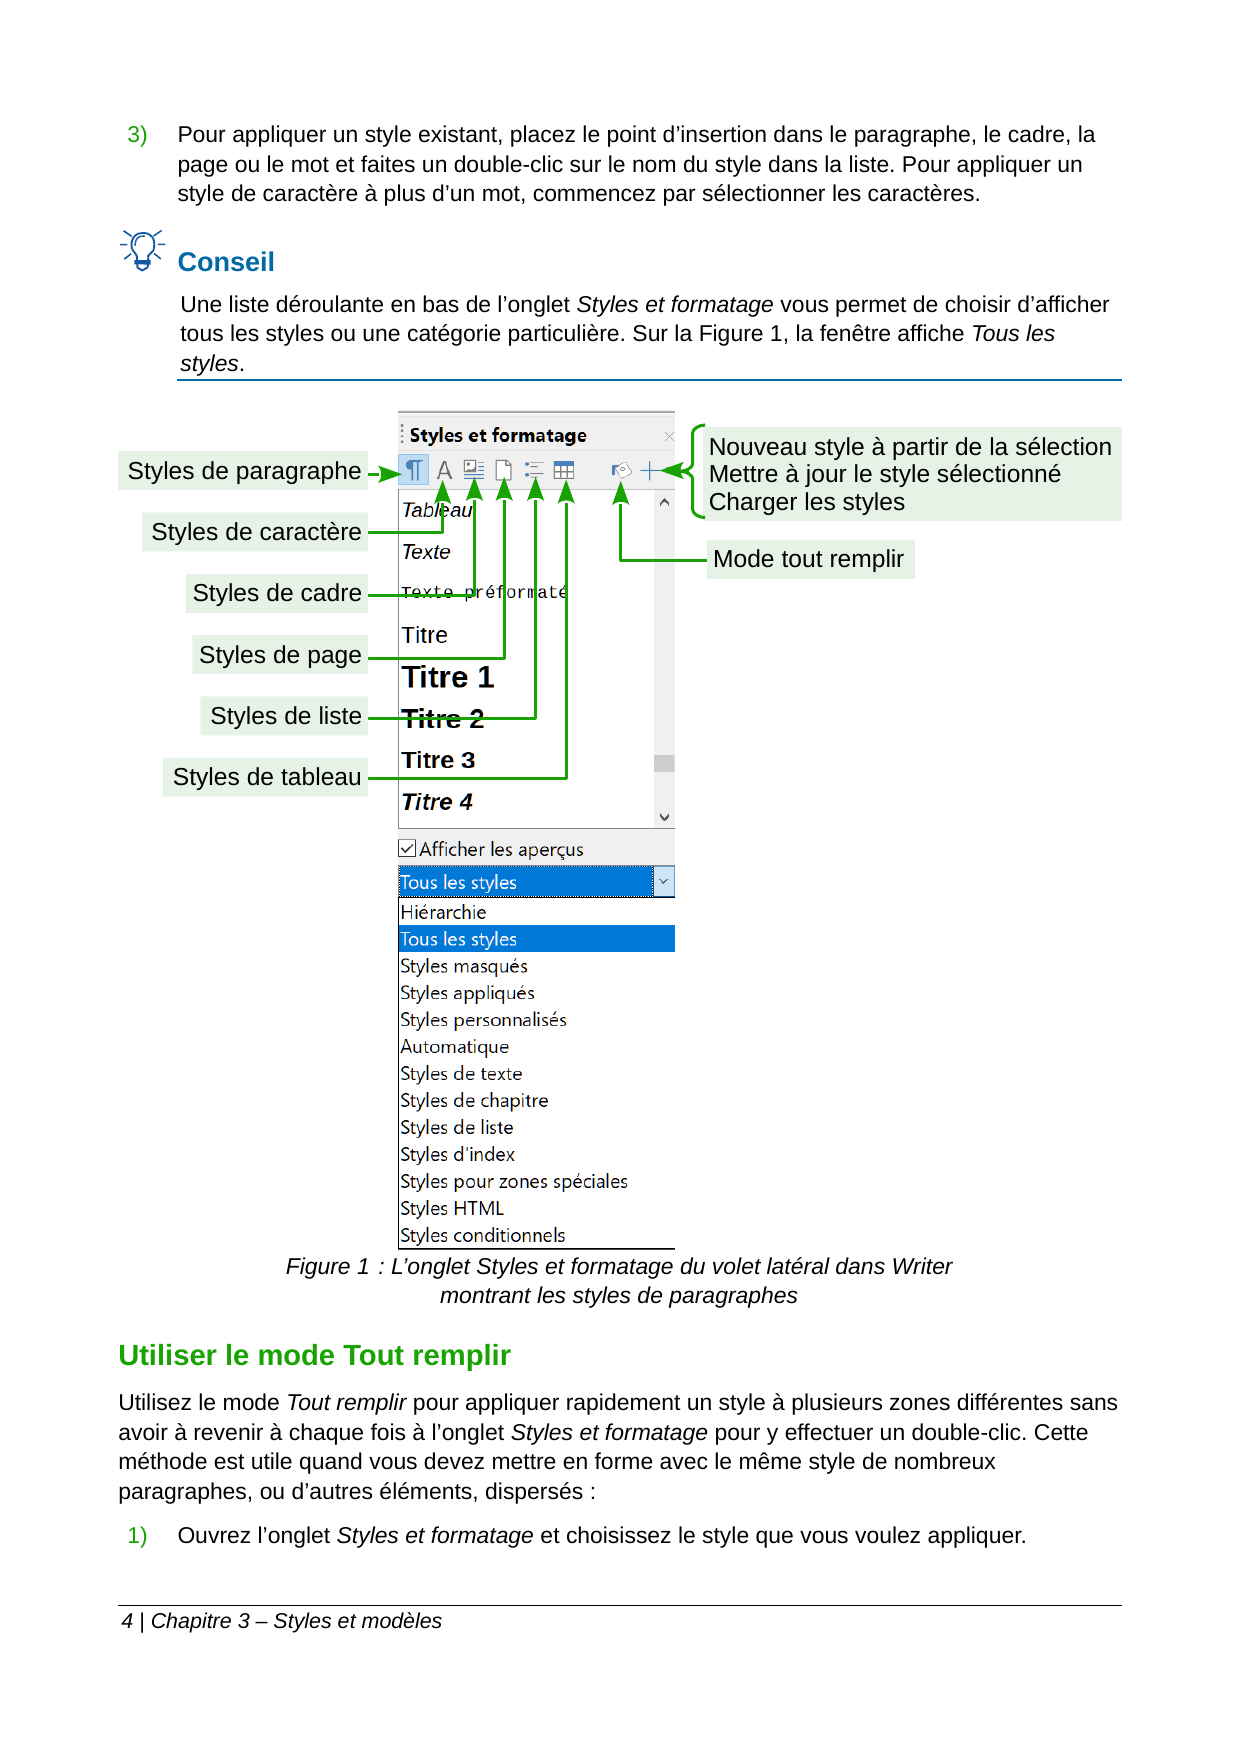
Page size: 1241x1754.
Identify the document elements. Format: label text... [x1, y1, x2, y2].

text Figure 1 : L’onglet Styles et formatage du volet latéral dans Writer montrant les styles de paragraphes [118, 1250, 1122, 1309]
text Utilisez le mode Tout remplir pour appliquer rapidement un style à plusieurs zones différentes sans avoir à revenir à chaque fois à l’onglet Styles et formatage pour y effectuer un double-clic. Cette méthode est utile quand vous devez mettre en forme avec le même style de nombreux paragraphes, ou d’autres éléments, dispersés : [118, 1386, 1122, 1504]
list Ouvrez l’onglet Styles et formatage et choisissez le style que vous voulez appliquer. [148, 1519, 1122, 1548]
list Conseil [118, 229, 1122, 277]
subtitle Utiliser le mode Tout remplir [118, 1338, 1122, 1372]
list Pour appliquer un style existant, placez le point d’insertion dans le paragraphe, le cadre, la page ou le mot et faites un double-clic sur le nom du style dans la liste. Pour appliquer un style de caractère à plus d’un mot, commencez par sélectionner les caractères. [148, 118, 1122, 207]
text Une liste déroulante en bas de l’onglet Styles et formatage vous permet de choisir d’afficher tous les styles ou une catégorie particulière. Sur la Figure 1, la fenêtre affiche Tous les styles. [177, 285, 1122, 379]
